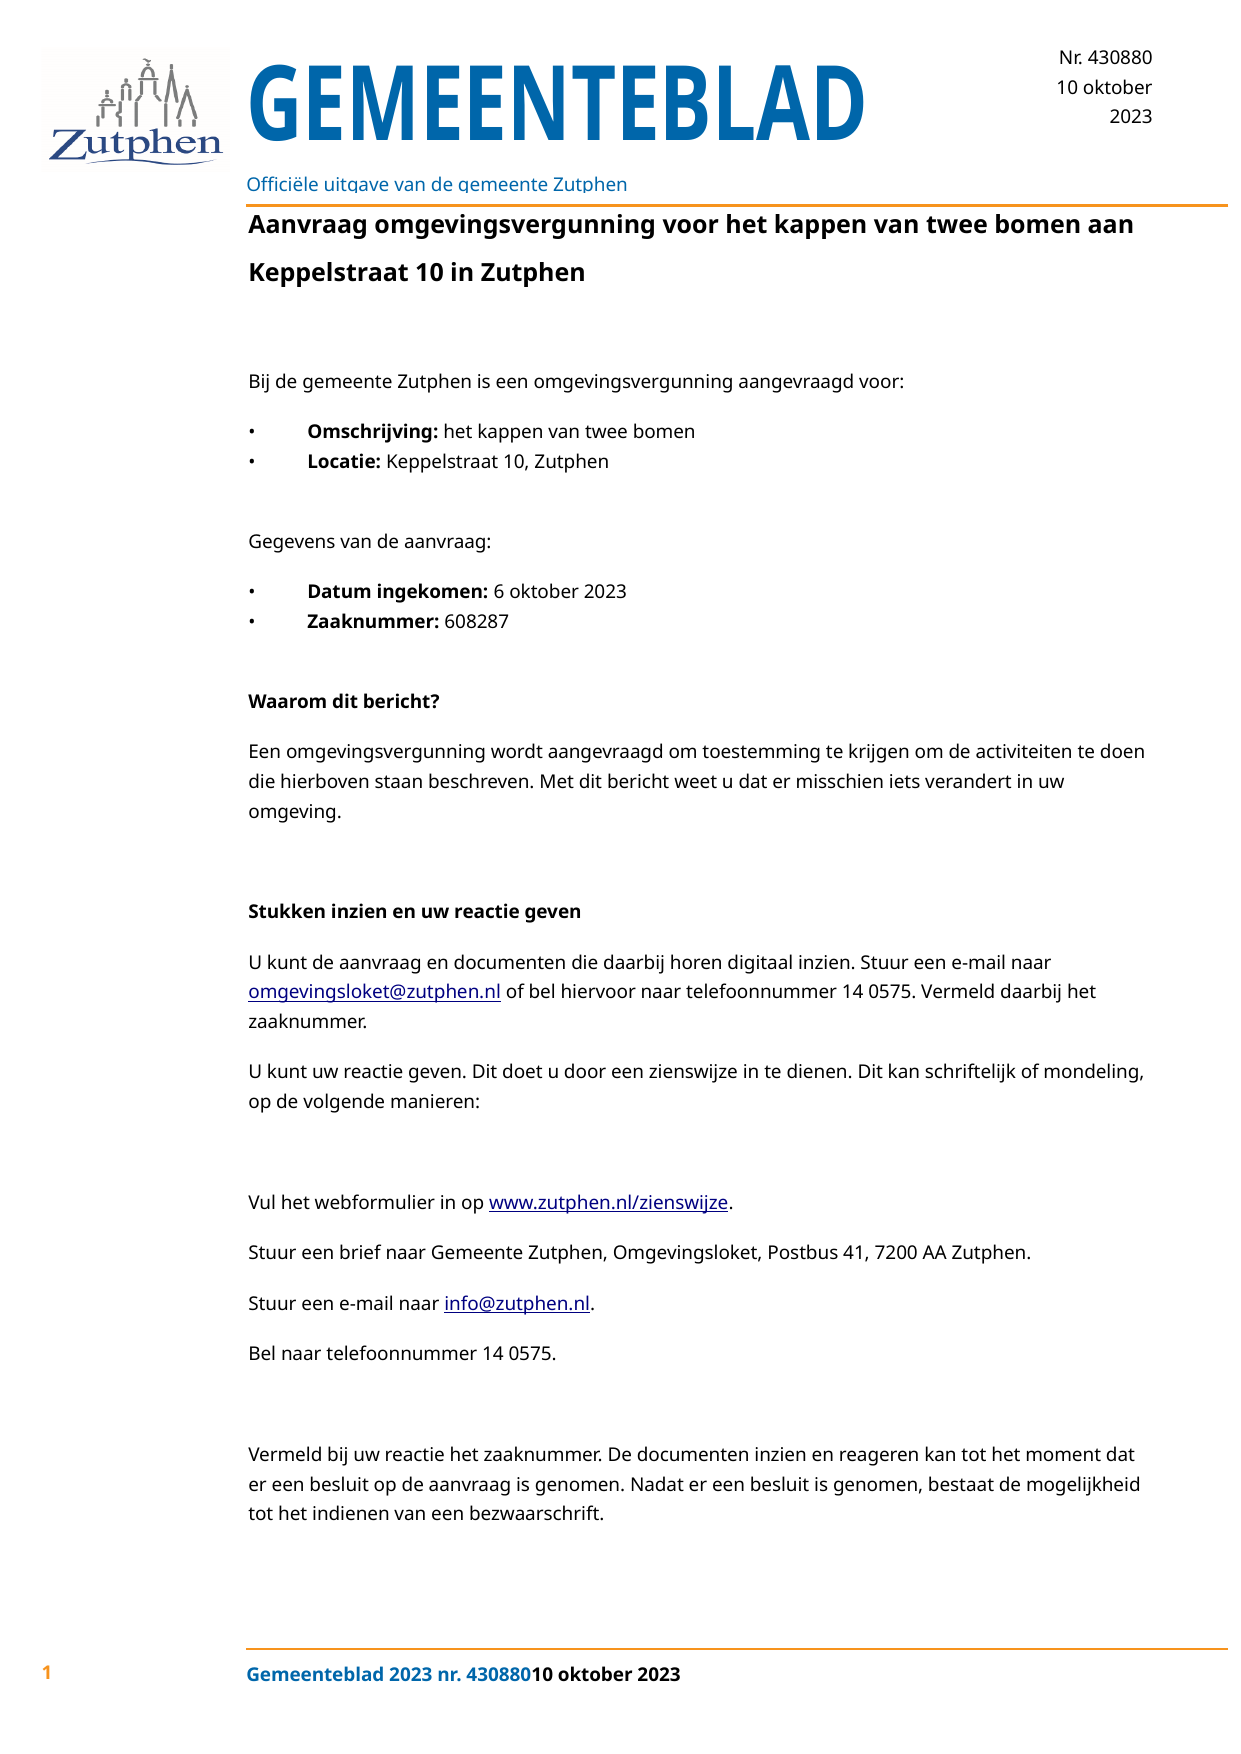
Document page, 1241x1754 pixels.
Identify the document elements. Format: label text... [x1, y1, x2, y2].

text Een omgevingsvergunning wordt aangevraagd om toestemming te krijgen om de activiteiten te doen die hierboven staan beschreven. Met dit bericht weet u dat er misschien iets verandert in uw omgeving. [248, 739, 1152, 824]
text Stuur een brief naar Gemeente Zutphen, Omgevingsloket, Postbus 41, 7200 AA Zutphen. [248, 1239, 1152, 1265]
text Gegevens van de aanvraag: [248, 528, 1152, 554]
text Bel naar telefoonnummer 14 0575. [248, 1340, 1152, 1366]
picture [41, 47, 231, 172]
text Aanvraag omgevingsvergunning voor het kappen van twee bomen aan Keppelstraat 10 in Zutphen [248, 207, 1152, 288]
text Waarom dit bericht? [248, 688, 1152, 714]
text Stukken inzien en uw reactie geven [248, 899, 1152, 924]
text Bij de gemeente Zutphen is een omgevingsvergunning aangevraagd voor: [248, 368, 1152, 394]
list Datum ingekomen: 6 oktober 2023 [248, 579, 1152, 604]
text Vul het webformulier in op www.zutphen.nl/zienswijze. [248, 1189, 1152, 1215]
list Zaaknummer: 608287 [248, 608, 1152, 634]
list Omschrijving: het kappen van twee bomen [248, 419, 1152, 444]
list Locatie: Keppelstraat 10, Zutphen [248, 448, 1152, 474]
text U kunt uw reactie geven. Dit doet u door een zienswijze in te dienen. Dit kan schriftelijk of mondeling, op de volgende manieren: [248, 1059, 1152, 1114]
text Vermeld bij uw reactie het zaaknummer. De documenten inzien en reageren kan tot het moment dat er een besluit op de aanvraag is genomen. Nadat er een besluit is genomen, bestaat de mogelijkheid tot het indienen van een bezwaarschrift. [248, 1441, 1152, 1526]
text Stuur een e-mail naar info@zutphen.nl. [248, 1290, 1152, 1316]
text U kunt de aanvraag en documenten die daarbij horen digitaal inzien. Stuur een e-mail naar omgevingsloket@zutphen.nl of bel hiervoor naar telefoonnummer 14 0575. Vermeld daarbij het zaaknummer. [248, 949, 1152, 1034]
